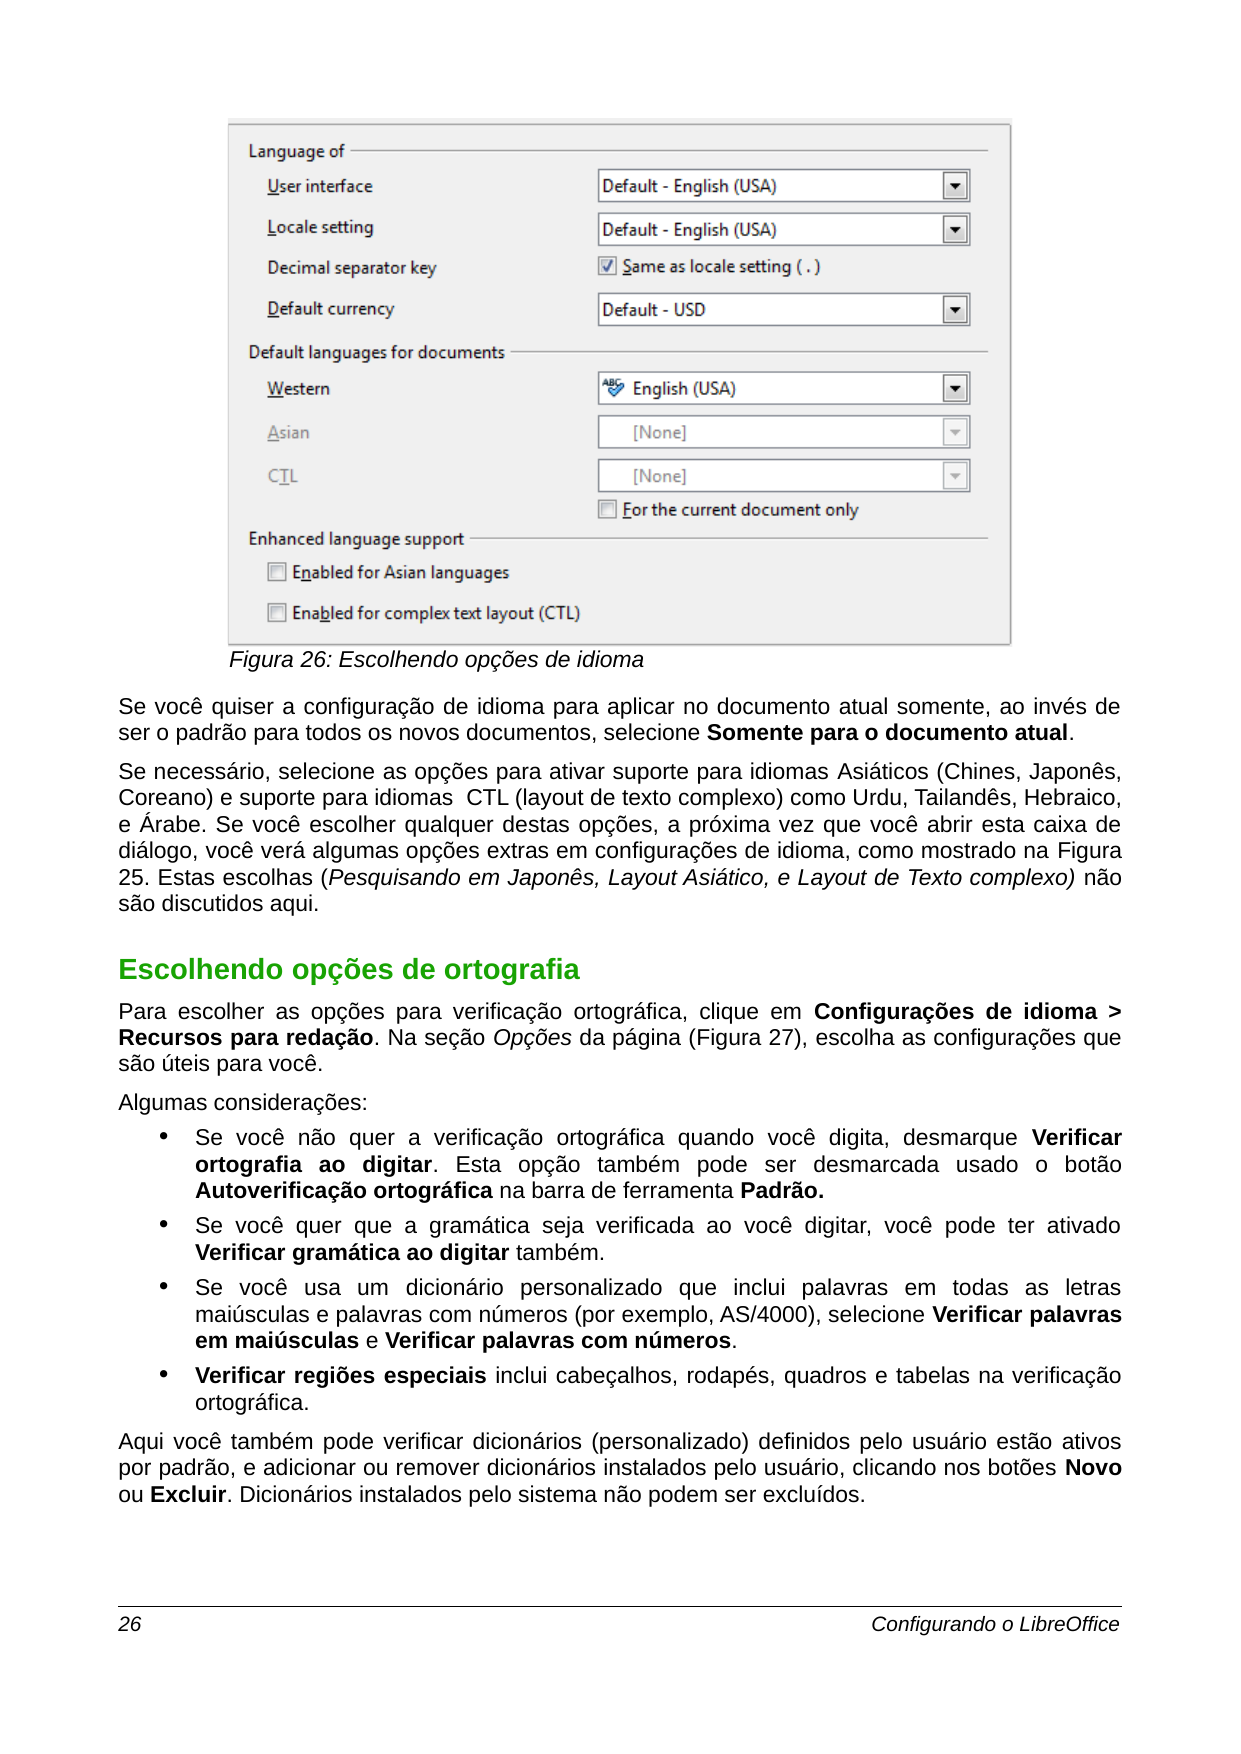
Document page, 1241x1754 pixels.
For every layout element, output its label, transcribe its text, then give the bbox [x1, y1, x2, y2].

list Verificar regiões especiais inclui cabeçalhos, rodapés, quadros e tabelas na verificação ortográfica. [156, 1360, 1122, 1416]
text Se você quiser a configuração de idioma para aplicar no documento atual somente, ao invés de ser o padrão para todos os novos documentos, selecione Somente para o documento atual. [118, 693, 1122, 746]
picture [227, 118, 1013, 647]
text Se necessário, selecione as opções para ativar suporte para idiomas Asiáticos (Chines, Japonês, Coreano) e suporte para idiomas CTL (layout de texto complexo) como Urdu, Tailandês, Hebraico, e Árabe. Se você escolher qualquer destas opções, a próxima vez que você abrir esta caixa de diálogo, você verá algumas opções extras em configurações de idioma, como mostrado na Figura 25. Estas escolhas (Pesquisando em Japonês, Layout Asiático, e Layout de Texto complexo) não são discutidos aqui. [118, 758, 1122, 916]
list Se você não quer a verificação ortográfica quando você digita, desmarque Verificar ortografia ao digitar. Esta opção também pode ser desmarcada usado o botão Autoverificação ortográfica na barra de ferramenta Padrão. [156, 1122, 1122, 1204]
text Aqui você também pode verificar dicionários (personalizado) definidos pelo usuário estão ativos por padrão, e adicionar ou remover dicionários instalados pelo usuário, clicando nos botões Novo ou Excluir. Dicionários instalados pelo sistema não podem ser excluídos. [118, 1428, 1122, 1507]
text Figura 26: Escolhendo opções de idioma [229, 647, 1011, 672]
subtitle Escolhendo opções de ortografia [118, 952, 1122, 985]
list Algumas considerações: [118, 1089, 1122, 1116]
text Para escolher as opções para verificação ortográfica, clique em Configurações de idioma > Recursos para redação. Na seção Opções da página (Figura 27), escolha as configurações que são úteis para você. [118, 998, 1122, 1077]
list Se você quer que a gramática seja verificada ao você digitar, você pode ter ativado Verificar gramática ao digitar também. [156, 1210, 1122, 1266]
list Se você usa um dicionário personalizado que inclui palavras em todas as letras maiúsculas e palavras com números (por exemplo, AS/4000), selecione Verificar palavras em maiúsculas e Verificar palavras com números. [156, 1272, 1122, 1354]
